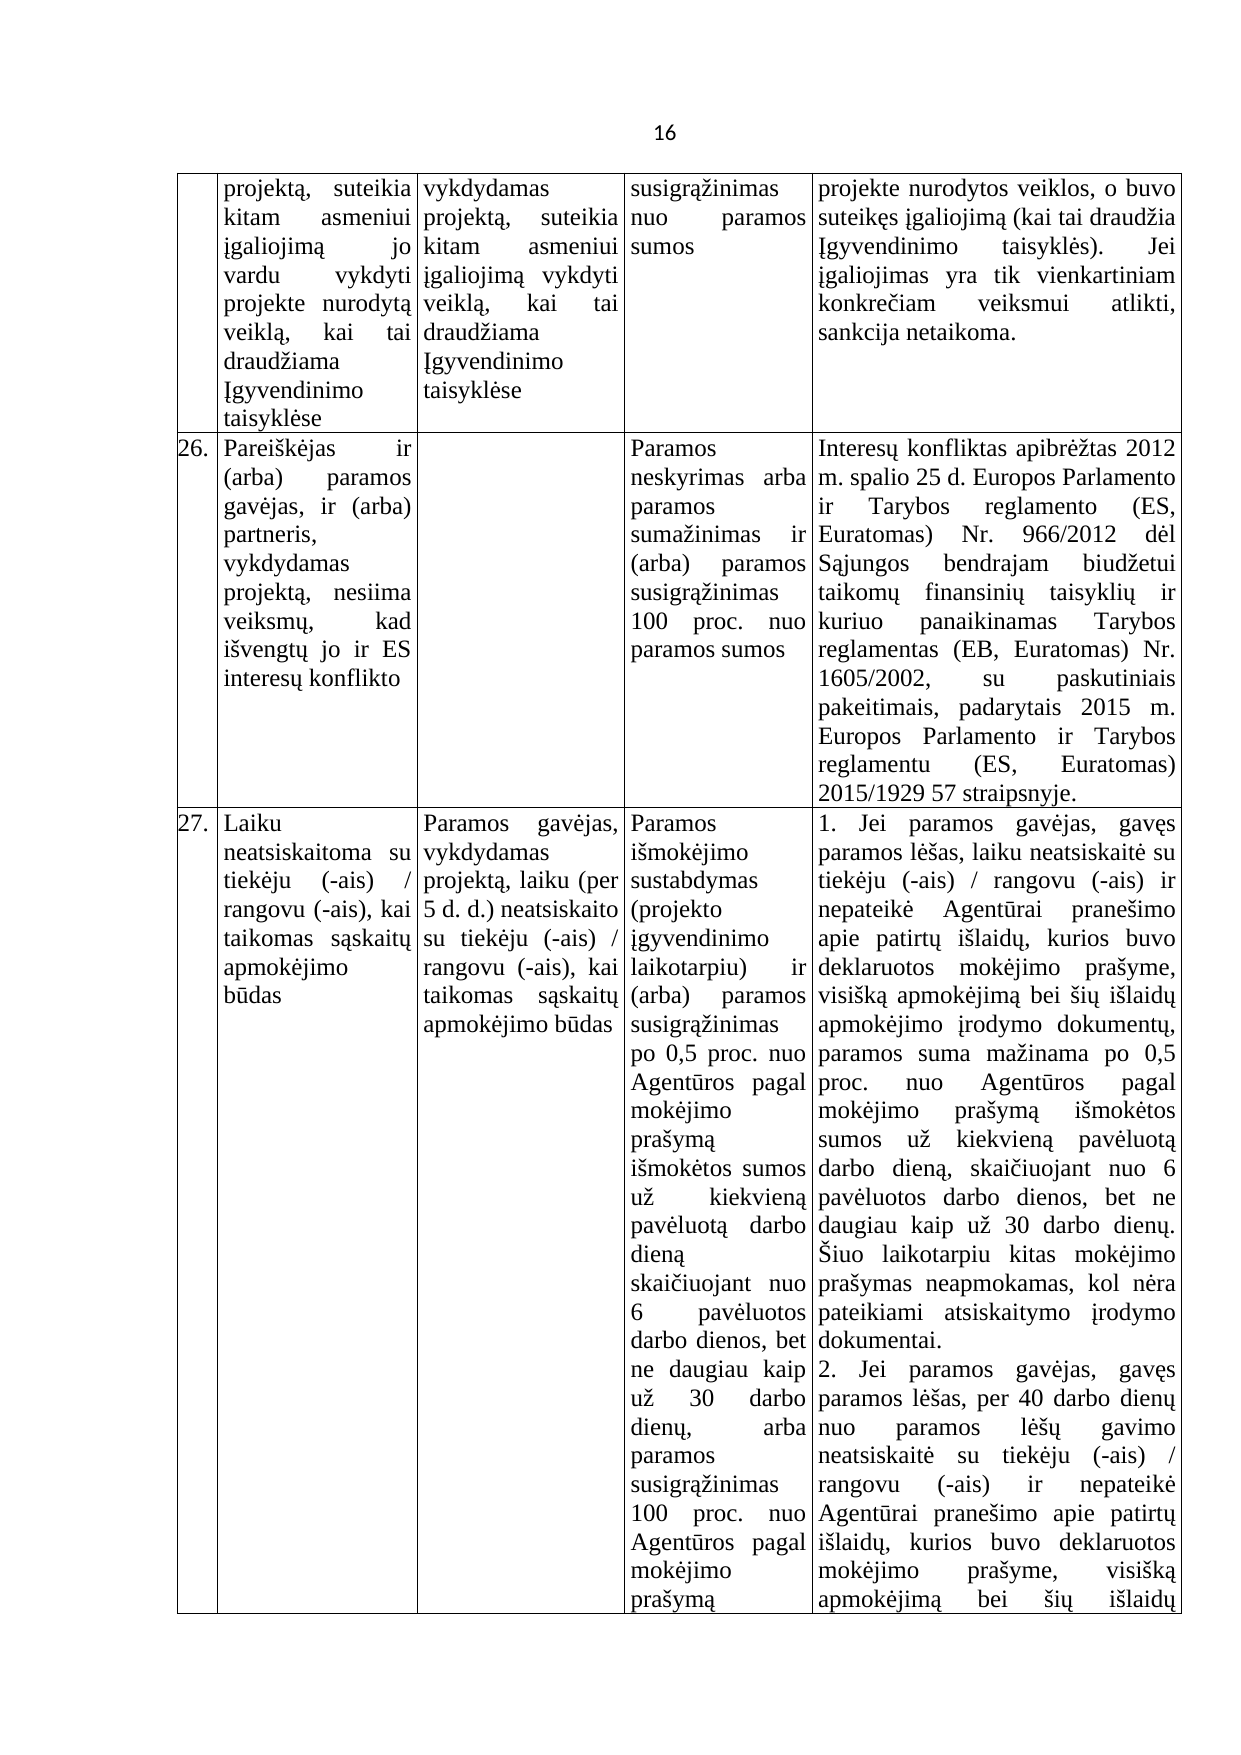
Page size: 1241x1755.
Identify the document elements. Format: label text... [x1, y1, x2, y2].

table_cell 1. Jei paramos gavėjas, gavęs paramos lėšas, laiku neatsiskaitė su tiekėju (-ais) / rangovu (-ais) ir nepateikė Agentūrai pranešimo apie patirtų išlaidų, kurios buvo deklaruotos mokėjimo prašyme, visišką apmokėjimą bei šių išlaidų apmokėjimo įrodymo dokumentų, paramos suma mažinama po 0,5 proc. nuo Agentūros pagal mokėjimo prašymą išmokėtos sumos už kiekvieną pavėluotą darbo dieną, skaičiuojant nuo 6 pavėluotos darbo dienos, bet ne daugiau kaip už 30 darbo dienų. Šiuo laikotarpiu kitas mokėjimo prašymas neapmokamas, kol nėra pateikiami atsiskaitymo įrodymo dokumentai. 2. Jei paramos gavėjas, gavęs paramos lėšas, per 40 darbo dienų nuo paramos lėšų gavimo neatsiskaitė su tiekėju (-ais) / rangovu (-ais) ir nepateikė Agentūrai pranešimo apie patirtų išlaidų, kurios buvo deklaruotos mokėjimo prašyme, visišką apmokėjimą bei šių išlaidų [813, 808, 1181, 1613]
table_cell vykdydamas projektą, suteikia kitam asmeniui įgaliojimą vykdyti veiklą, kai tai draudžiama Įgyvendinimo taisyklėse [418, 174, 624, 432]
table_cell Paramos išmokėjimo sustabdymas (projekto įgyvendinimo laikotarpiu) ir (arba) paramos susigrąžinimas po 0,5 proc. nuo Agentūros pagal mokėjimo prašymą išmokėtos sumos už kiekvieną pavėluotą darbo dieną skaičiuojant nuo 6 pavėluotos darbo dienos, bet ne daugiau kaip už 30 darbo dienų, arba paramos susigrąžinimas 100 proc. nuo Agentūros pagal mokėjimo prašymą [625, 808, 812, 1613]
table_cell Laiku neatsiskaitoma su tiekėju (-ais) / rangovu (-ais), kai taikomas sąskaitų apmokėjimo būdas [218, 808, 417, 1613]
table_cell projektą, suteikia kitam asmeniui įgaliojimą jo vardu vykdyti projekte nurodytą veiklą, kai tai draudžiama Įgyvendinimo taisyklėse [218, 174, 417, 432]
table_cell Interesų konfliktas apibrėžtas 2012 m. spalio 25 d. Europos Parlamento ir Tarybos reglamento (ES, Euratomas) Nr. 966/2012 dėl Sąjungos bendrajam biudžetui taikomų finansinių taisyklių ir kuriuo panaikinamas Tarybos reglamentas (EB, Euratomas) Nr. 1605/2002, su paskutiniais pakeitimais, padarytais 2015 m. Europos Parlamento ir Tarybos reglamentu (ES, Euratomas) 2015/1929 57 straipsnyje. [813, 433, 1181, 807]
table_cell 26. [178, 433, 217, 807]
table_cell [178, 174, 217, 432]
table_cell projekte nurodytos veiklos, o buvo suteikęs įgaliojimą (kai tai draudžia Įgyvendinimo taisyklės). Jei įgaliojimas yra tik vienkartiniam konkrečiam veiksmui atlikti, sankcija netaikoma. [813, 174, 1181, 432]
table_cell Paramos neskyrimas arba paramos sumažinimas ir (arba) paramos susigrąžinimas 100 proc. nuo paramos sumos [625, 433, 812, 807]
table_cell susigrąžinimas nuo paramos sumos [625, 174, 812, 432]
table_cell Paramos gavėjas, vykdydamas projektą, laiku (per 5 d. d.) neatsiskaito su tiekėju (-ais) / rangovu (-ais), kai taikomas sąskaitų apmokėjimo būdas [418, 808, 624, 1613]
table_cell [418, 433, 624, 807]
table_cell 27. [178, 808, 217, 1613]
table_cell Pareiškėjas ir (arba) paramos gavėjas, ir (arba) partneris, vykdydamas projektą, nesiima veiksmų, kad išvengtų jo ir ES interesų konflikto [218, 433, 417, 807]
